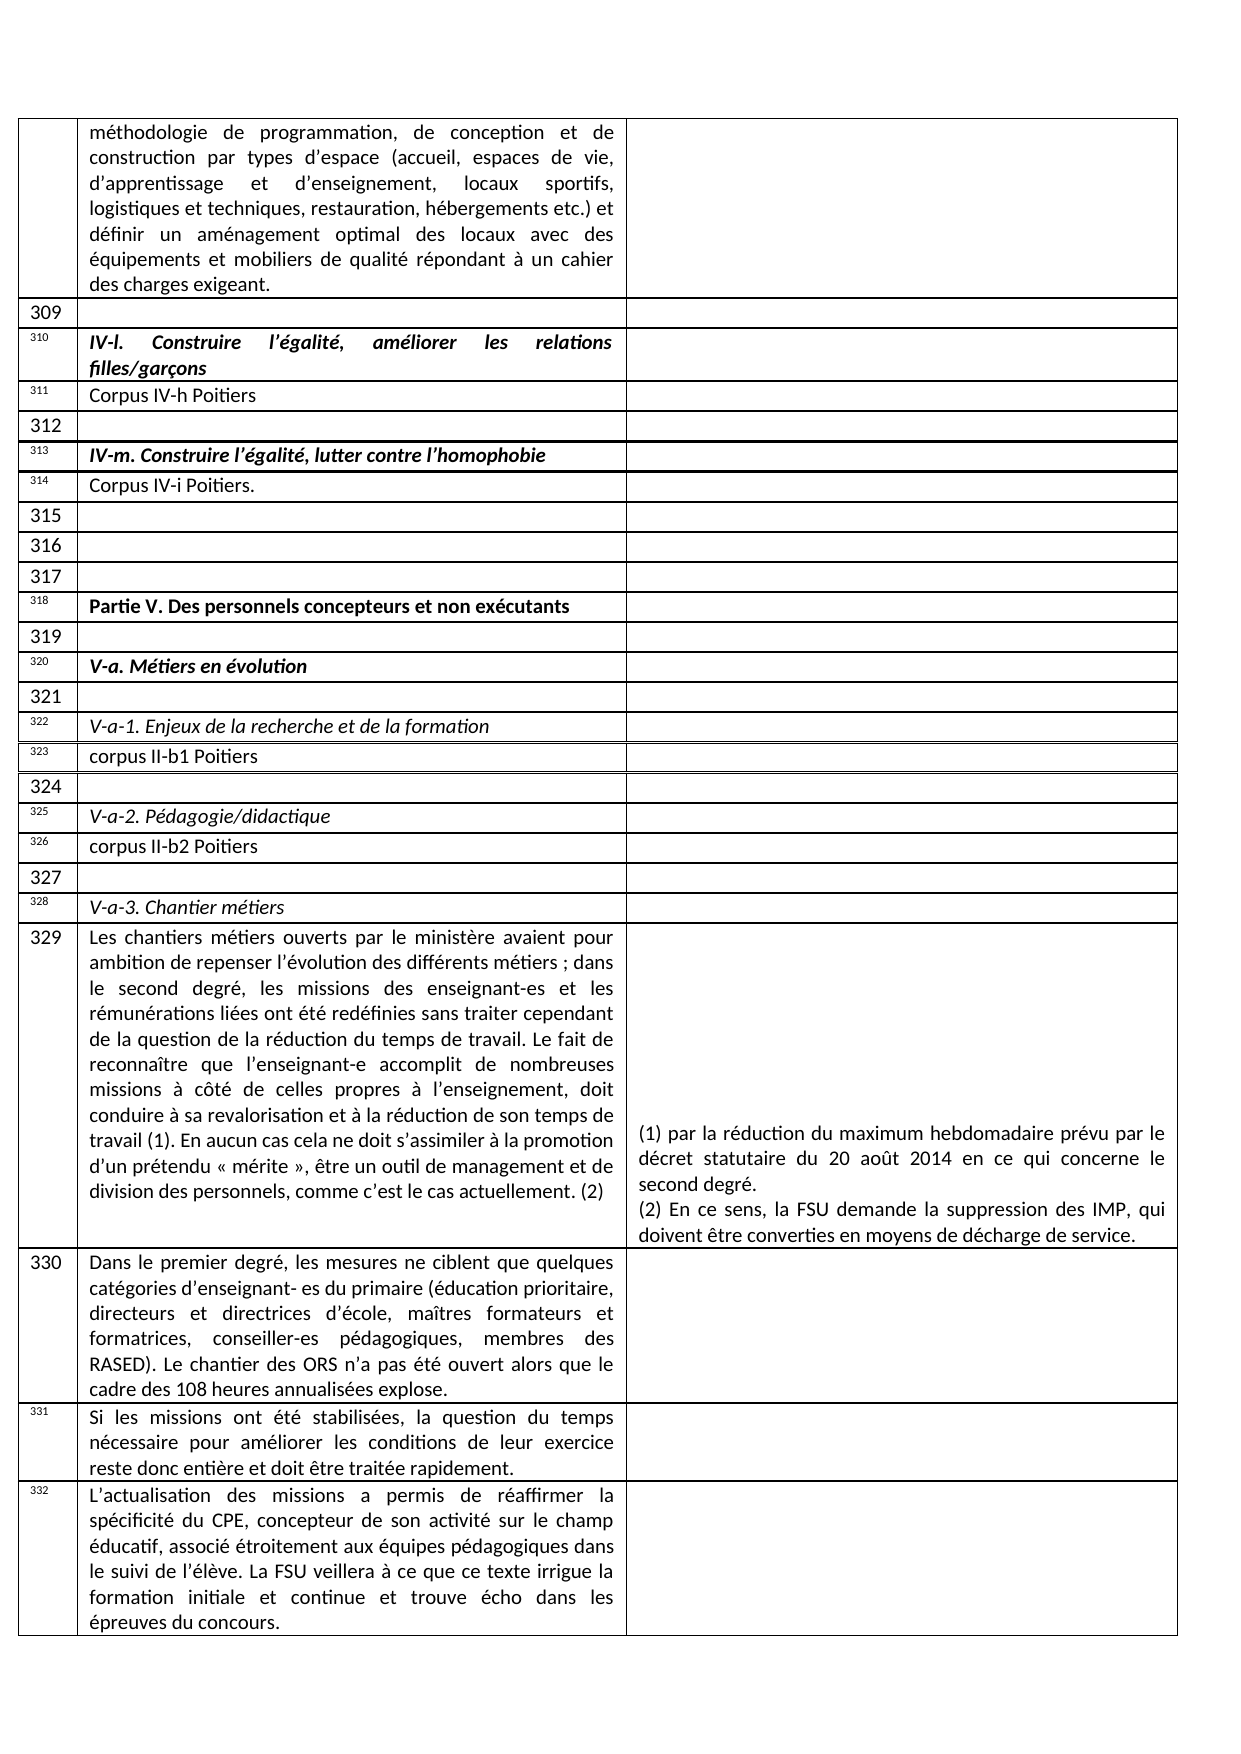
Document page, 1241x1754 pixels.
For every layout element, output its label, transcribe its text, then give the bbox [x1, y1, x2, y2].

table_cell 330 [19, 1249, 77, 1402]
table_cell 321 [19, 683, 77, 711]
table_cell [19, 119, 77, 297]
table_cell V-a-2. Pédagogie/didactique [78, 804, 626, 832]
table_cell [627, 894, 1177, 922]
table_cell 323 [19, 744, 77, 771]
table_cell 316 [19, 533, 77, 561]
table_cell 313 [19, 443, 77, 470]
table_cell [627, 533, 1177, 561]
table_cell [627, 1482, 1177, 1635]
table_cell [627, 412, 1177, 440]
table_cell [627, 329, 1177, 380]
table_cell Les chantiers métiers ouverts par le ministère avaient pour ambition de repenser l’évolution des différents métiers ; dans le second degré, les missions des enseignant-es et les rémunérations liées ont été redéfinies sans traiter cependant de la question de la réduction du temps de travail. Le fait de reconnaître que l’enseignant-e accomplit de nombreuses missions à côté de celles propres à l’enseignement, doit conduire à sa revalorisation et à la réduction de son temps de travail (1). En aucun cas cela ne doit s’assimiler à la promotion d’un prétendu « mérite », être un outil de management et de division des personnels, comme c’est le cas actuellement. (2) [78, 924, 626, 1247]
table_cell [78, 563, 626, 591]
table_cell IV-m. Construire l’égalité, lutter contre l’homophobie [78, 443, 626, 470]
table_cell 311 [19, 382, 77, 410]
table_cell corpus II-b2 Poitiers [78, 834, 626, 862]
table_cell 326 [19, 834, 77, 862]
table_cell 322 [19, 713, 77, 741]
table_cell V-a-3. Chantier métiers [78, 894, 626, 922]
table_cell [627, 623, 1177, 651]
table_cell [78, 412, 626, 440]
table_cell 324 [19, 774, 77, 802]
table_cell Corpus IV-h Poitiers [78, 382, 626, 410]
table_cell [627, 443, 1177, 470]
table_cell corpus II-b1 Poitiers [78, 744, 626, 771]
table_cell [78, 299, 626, 327]
table_cell [78, 864, 626, 892]
table_cell V-a-1. Enjeux de la recherche et de la formation [78, 713, 626, 741]
table_cell [627, 563, 1177, 591]
table_cell 327 [19, 864, 77, 892]
table_cell [627, 834, 1177, 862]
table_cell [627, 1404, 1177, 1480]
table_cell 325 [19, 804, 77, 832]
table_cell (1) par la réduction du maximum hebdomadaire prévu par le décret statutaire du 20 août 2014 en ce qui concerne le second degré. (2) En ce sens, la FSU demande la suppression des IMP, qui doivent être converties en moyens de décharge de service. [627, 924, 1177, 1247]
table_cell 332 [19, 1482, 77, 1635]
table_cell [78, 774, 626, 802]
table_cell 310 [19, 329, 77, 380]
table_cell 318 [19, 593, 77, 621]
table_cell méthodologie de programmation, de conception et de construction par types d’espace (accueil, espaces de vie, d’apprentissage et d’enseignement, locaux sportifs, logistiques et techniques, restauration, hébergements etc.) et définir un aménagement optimal des locaux avec des équipements et mobiliers de qualité répondant à un cahier des charges exigeant. [78, 119, 626, 297]
table_cell 328 [19, 894, 77, 922]
table_cell [627, 864, 1177, 892]
table_cell [78, 623, 626, 651]
table_cell Dans le premier degré, les mesures ne ciblent que quelques catégories d’enseignant- es du primaire (éducation prioritaire, directeurs et directrices d’école, maîtres formateurs et formatrices, conseiller-es pédagogiques, membres des RASED). Le chantier des ORS n’a pas été ouvert alors que le cadre des 108 heures annualisées explose. [78, 1249, 626, 1402]
table_cell [78, 533, 626, 561]
table_cell Si les missions ont été stabilisées, la question du temps nécessaire pour améliorer les conditions de leur exercice reste donc entière et doit être traitée rapidement. [78, 1404, 626, 1480]
table_cell 331 [19, 1404, 77, 1480]
table_cell 312 [19, 412, 77, 440]
table_cell 319 [19, 623, 77, 651]
table_cell IV-l. Construire l’égalité, améliorer les relations filles/garçons [78, 329, 626, 380]
table_cell 317 [19, 563, 77, 591]
table_cell 314 [19, 473, 77, 501]
table_cell L’actualisation des missions a permis de réaffirmer la spécificité du CPE, concepteur de son activité sur le champ éducatif, associé étroitement aux équipes pédagogiques dans le suivi de l’élève. La FSU veillera à ce que ce texte irrigue la formation initiale et continue et trouve écho dans les épreuves du concours. [78, 1482, 626, 1635]
table_cell 315 [19, 503, 77, 531]
table_cell [627, 382, 1177, 410]
table_cell Corpus IV-i Poitiers. [78, 473, 626, 501]
table_cell [627, 744, 1177, 771]
table_cell [78, 503, 626, 531]
table_cell [627, 593, 1177, 621]
table_cell [627, 119, 1177, 297]
table_cell 320 [19, 653, 77, 681]
table_cell [627, 653, 1177, 681]
table_cell [627, 774, 1177, 802]
table_cell [627, 713, 1177, 741]
table_cell [627, 299, 1177, 327]
table_cell 329 [19, 924, 77, 1247]
table_cell V-a. Métiers en évolution [78, 653, 626, 681]
table_cell [78, 683, 626, 711]
table_cell [627, 503, 1177, 531]
table_cell [627, 1249, 1177, 1402]
table_cell [627, 473, 1177, 501]
table_cell 309 [19, 299, 77, 327]
table_cell [627, 804, 1177, 832]
table_cell [627, 683, 1177, 711]
table_cell Partie V. Des personnels concepteurs et non exécutants [78, 593, 626, 621]
